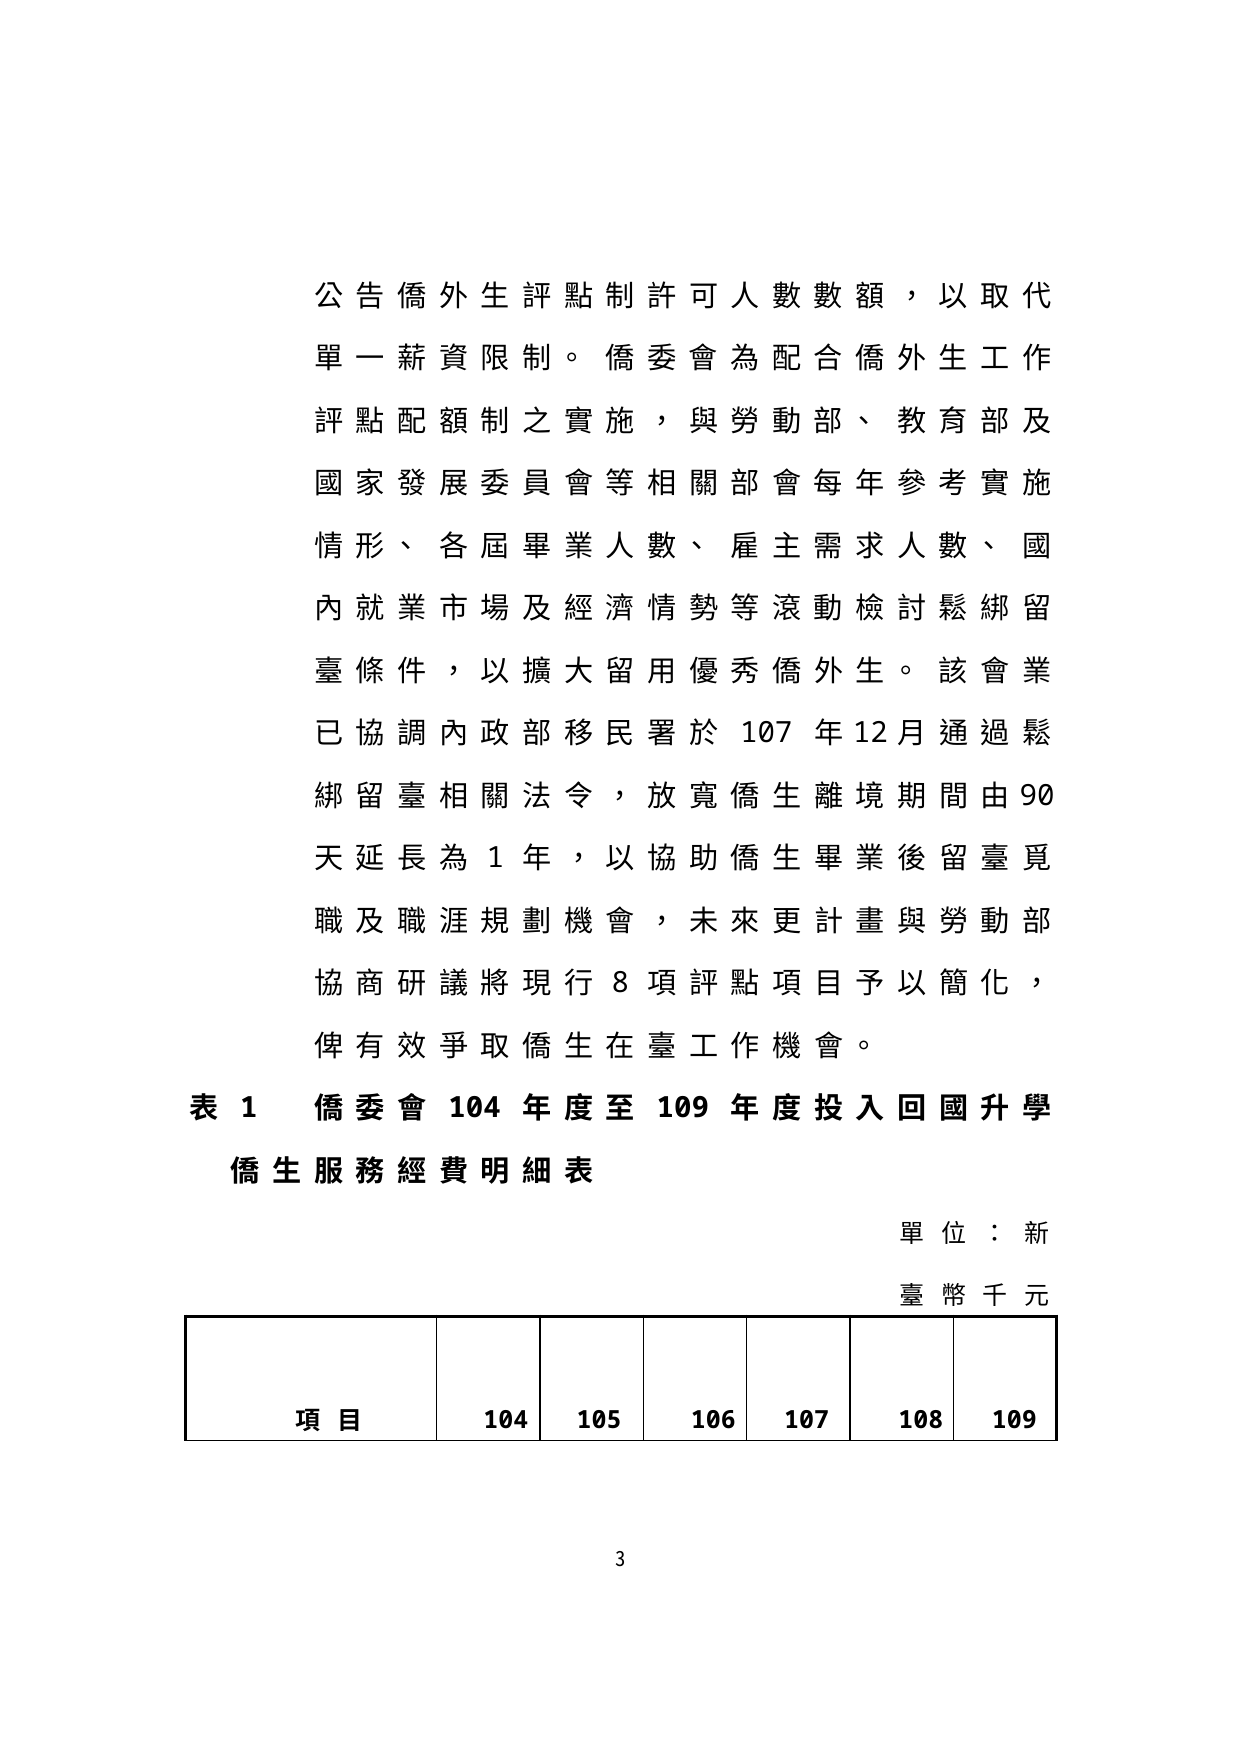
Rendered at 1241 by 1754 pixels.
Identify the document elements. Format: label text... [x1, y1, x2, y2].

table_header 104 [437, 1318, 539, 1439]
text 公告僑外生評點制許可人數數額，以取代單一薪資限制。僑委會為配合僑外生工作評點配額制之實施，與勞動部、教育部及國家發展委員會等相關部會每年參考實施情形、各屆畢業人數、雇主需求人數、國內就業市場及經濟情勢等滾動檢討鬆綁留臺條件，以擴大留用優秀僑外生。該會業已協調內政部移民署於107年12月通過鬆綁留臺相關法令，放寬僑生離境期間由90天延長為1年，以協助僑生畢業後留臺覓職及職涯規劃機會，未來更計畫與勞動部協商研議將現行8項評點項目予以簡化，俾有效爭取僑生在臺工作機會。 [271, 252, 1058, 1064]
text 表1 僑委會104年度至109年度投入回國升學僑生服務經費明細表 [183, 1064, 1058, 1189]
table_header 107 [747, 1318, 849, 1439]
table_header 109 [954, 1318, 1055, 1439]
table_header 108 [851, 1318, 953, 1439]
table_header 項目 [187, 1318, 436, 1439]
table_header 105 [541, 1318, 643, 1439]
text 單位：新臺幣千元 [862, 1189, 1066, 1314]
table_header 106 [644, 1318, 746, 1439]
